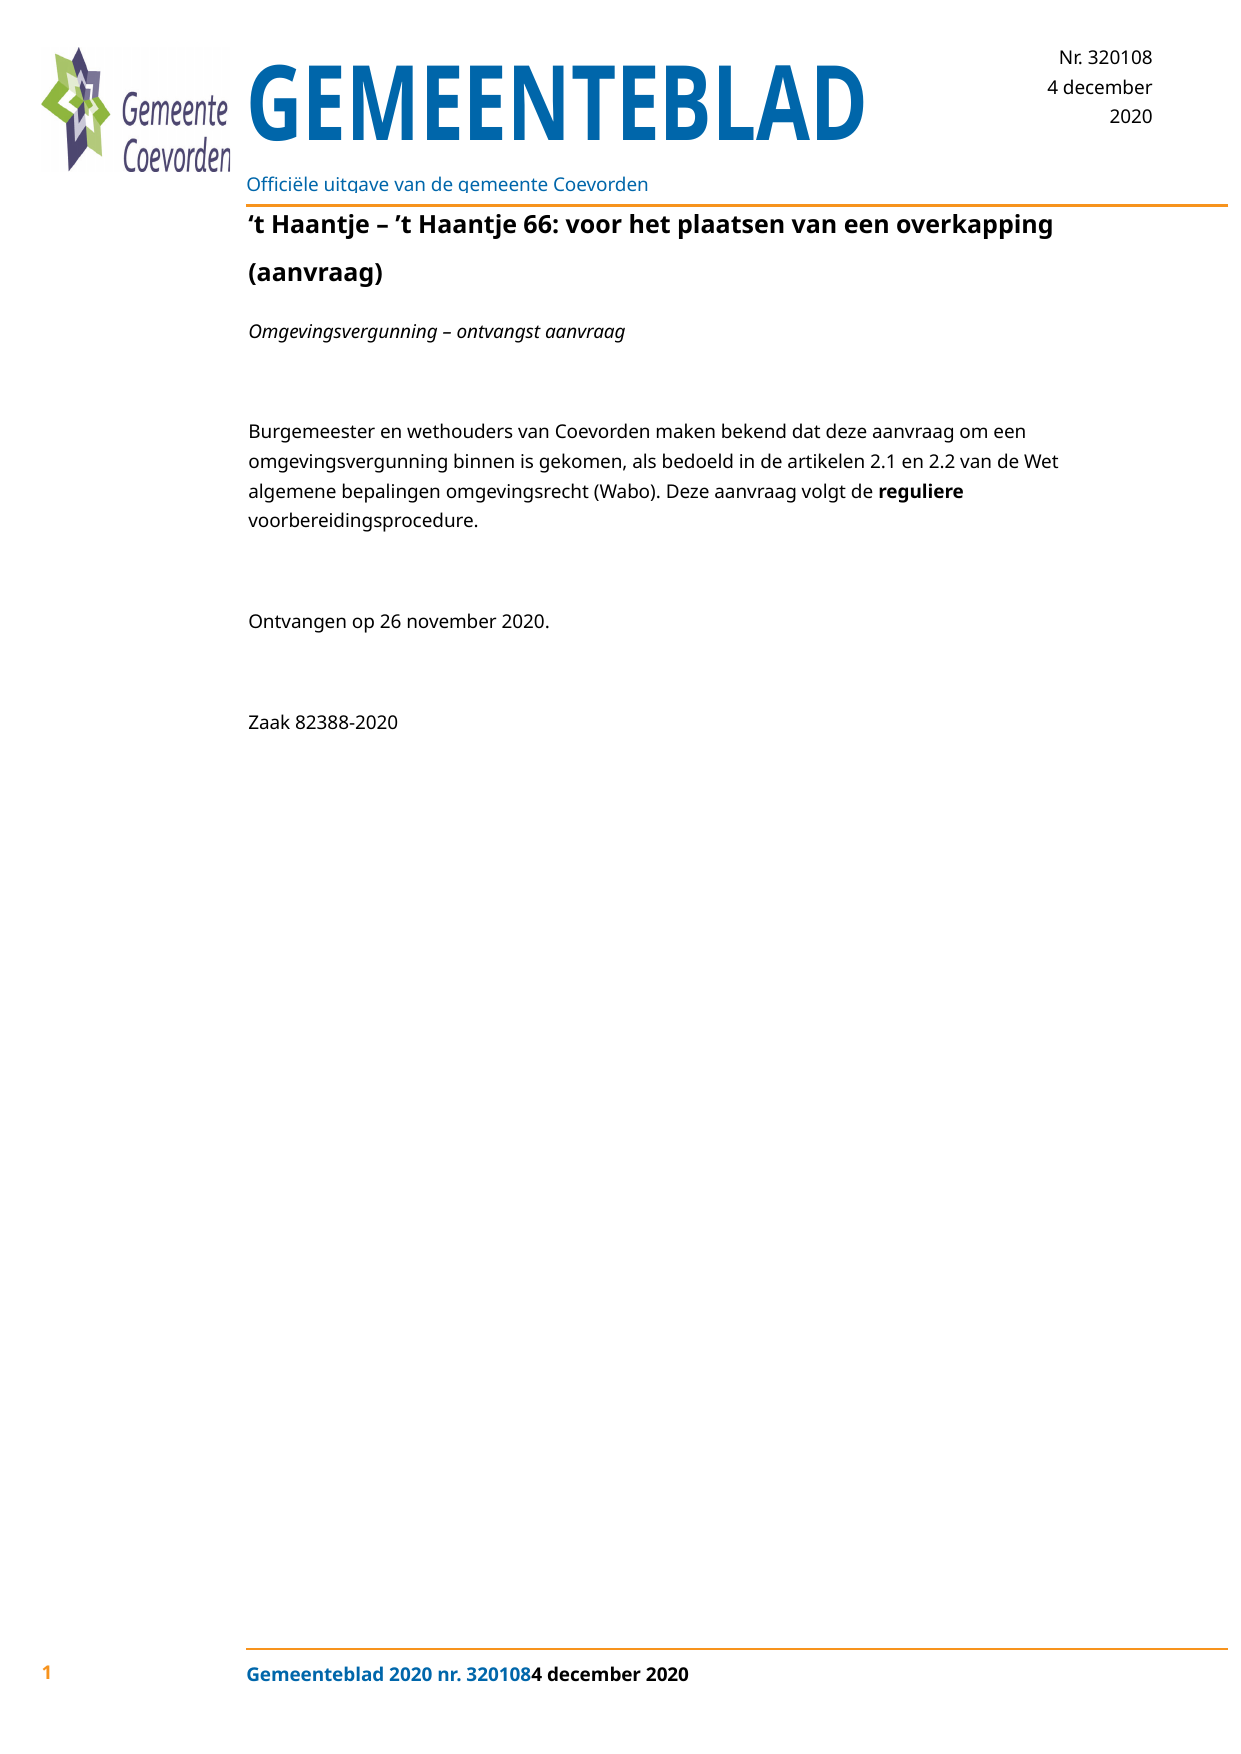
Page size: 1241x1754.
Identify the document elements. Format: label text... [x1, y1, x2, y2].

text Omgevingsvergunning – ontvangst aanvraag [248, 318, 1152, 344]
picture [41, 47, 231, 172]
text Burgemeester en wethouders van Coevorden maken bekend dat deze aanvraag om een omgevingsvergunning binnen is gekomen, als bedoeld in de artikelen 2.1 en 2.2 van de Wet algemene bepalingen omgevingsrecht (Wabo). Deze aanvraag volgt de reguliere voorbereidingsprocedure. [248, 419, 1152, 533]
text Zaak 82388-2020 [248, 709, 1152, 735]
text Ontvangen op 26 november 2020. [248, 608, 1152, 634]
text ‘t Haantje – ’t Haantje 66: voor het plaatsen van een overkapping (aanvraag) [248, 207, 1152, 288]
